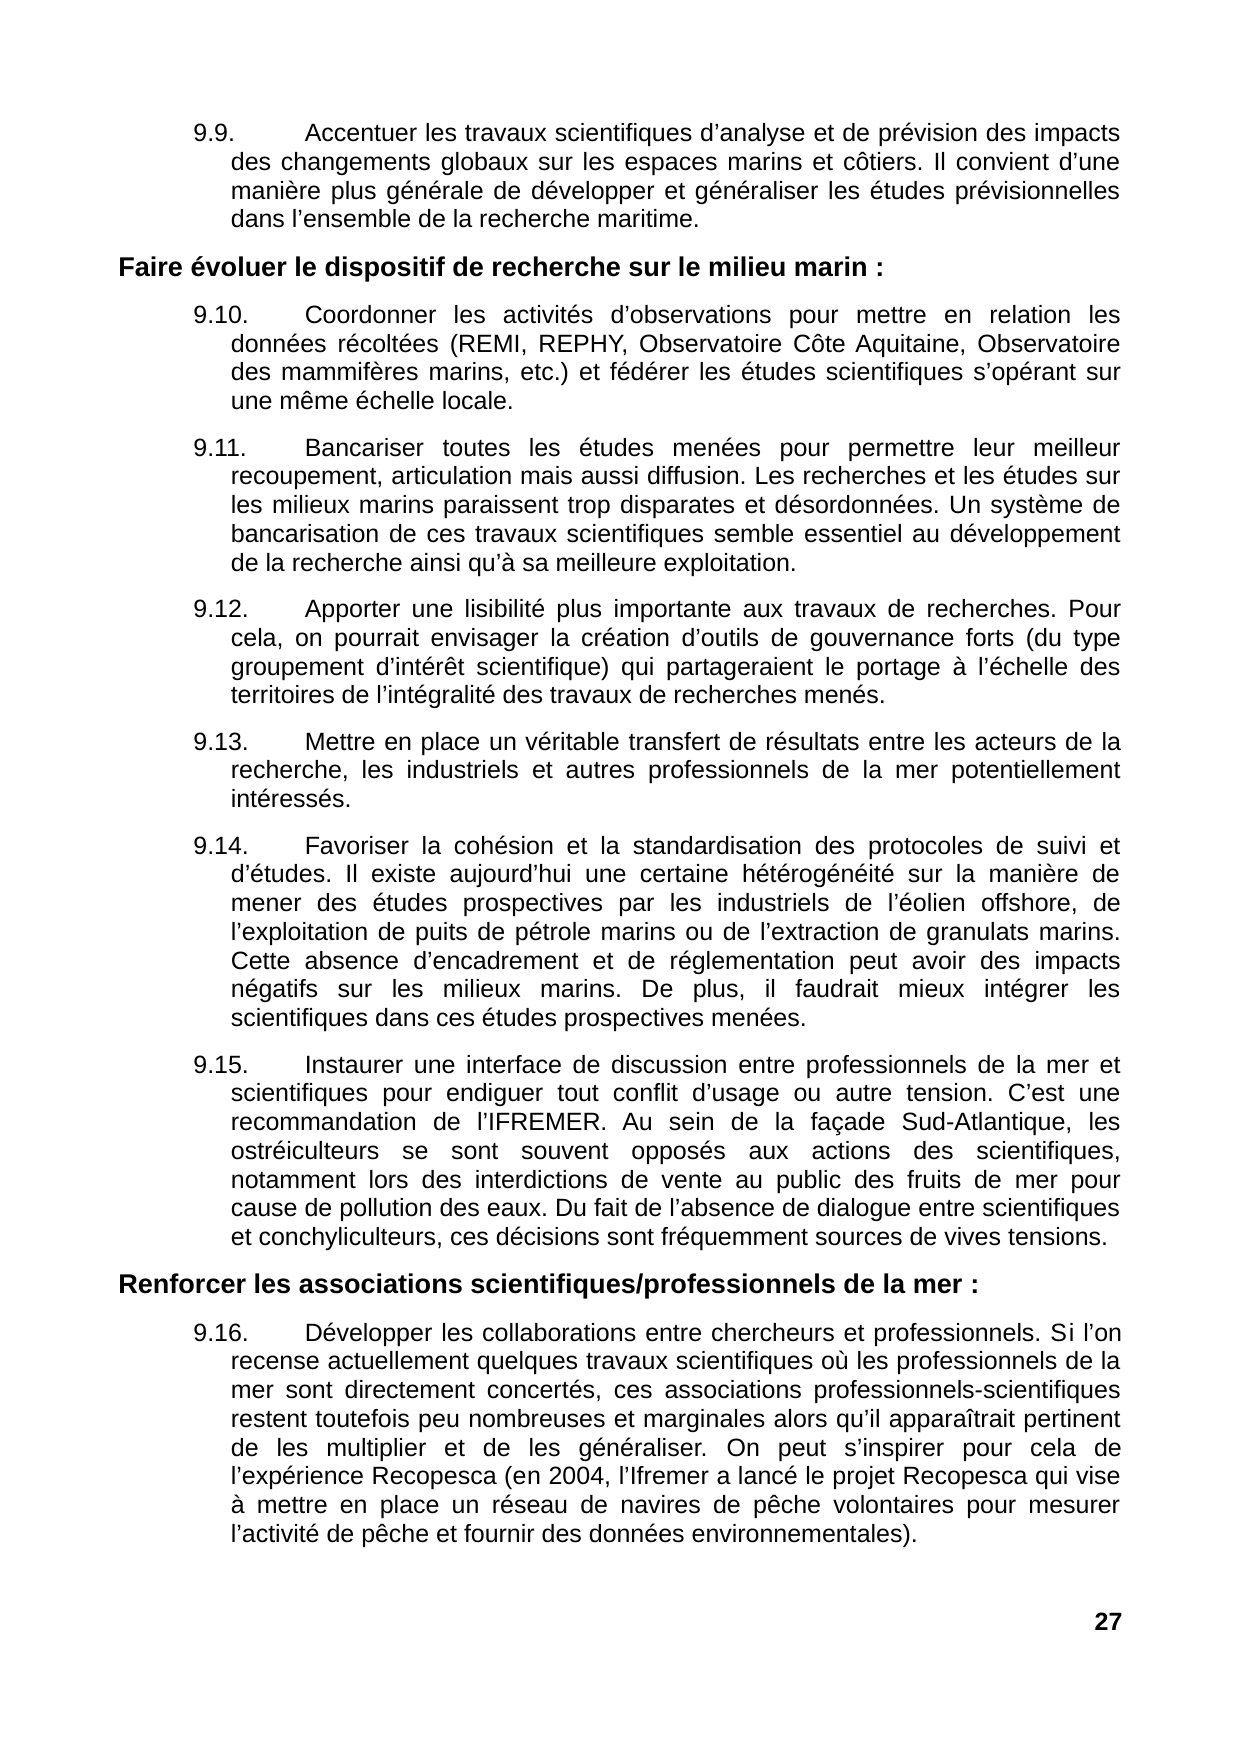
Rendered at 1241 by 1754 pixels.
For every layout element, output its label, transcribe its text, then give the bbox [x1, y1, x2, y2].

list Apporter une lisibilité plus importante aux travaux de recherches. Pour cela, on pourrait envisager la création d’outils de gouvernance forts (du type groupement d’intérêt scientifique) qui partageraient le portage à l’échelle des territoires de l’intégralité des travaux de recherches menés. [193, 594, 1122, 709]
list Mettre en place un véritable transfert de résultats entre les acteurs de la recherche, les industriels et autres professionnels de la mer potentiellement intéressés. [193, 727, 1122, 813]
text Renforcer les associations scientifiques/professionnels de la mer : [118, 1268, 1122, 1300]
list Instaurer une interface de discussion entre professionnels de la mer et scientifiques pour endiguer tout conflit d’usage ou autre tension. C’est une recommandation de l’IFREMER. Au sein de la façade Sud-Atlantique, les ostréiculteurs se sont souvent opposés aux actions des scientifiques, notamment lors des interdictions de vente au public des fruits de mer pour cause de pollution des eaux. Du fait de l’absence de dialogue entre scientifiques et conchyliculteurs, ces décisions sont fréquemment sources de vives tensions. [193, 1049, 1122, 1251]
list Accentuer les travaux scientifiques d’analyse et de prévision des impacts des changements globaux sur les espaces marins et côtiers. Il convient d’une manière plus générale de développer et généraliser les études prévisionnelles dans l’ensemble de la recherche maritime. [193, 118, 1122, 233]
text Faire évoluer le dispositif de recherche sur le milieu marin : [118, 251, 1122, 282]
list Développer les collaborations entre chercheurs et professionnels. Si l’on recense actuellement quelques travaux scientifiques où les professionnels de la mer sont directement concertés, ces associations professionnels-scientifiques restent toutefois peu nombreuses et marginales alors qu’il apparaîtrait pertinent de les multiplier et de les généraliser. On peut s’inspirer pour cela de l’expérience Recopesca (en 2004, l’Ifremer a lancé le projet Recopesca qui vise à mettre en place un réseau de navires de pêche volontaires pour mesurer l’activité de pêche et fournir des données environnementales). [193, 1317, 1122, 1547]
list Bancariser toutes les études menées pour permettre leur meilleur recoupement, articulation mais aussi diffusion. Les recherches et les études sur les milieux marins paraissent trop disparates et désordonnées. Un système de bancarisation de ces travaux scientifiques semble essentiel au développement de la recherche ainsi qu’à sa meilleure exploitation. [193, 432, 1122, 576]
list Favoriser la cohésion et la standardisation des protocoles de suivi et d’études. Il existe aujourd’hui une certaine hétérogénéité sur la manière de mener des études prospectives par les industriels de l’éolien offshore, de l’exploitation de puits de pétrole marins ou de l’extraction de granulats marins. Cette absence d’encadrement et de réglementation peut avoir des impacts négatifs sur les milieux marins. De plus, il faudrait mieux intégrer les scientifiques dans ces études prospectives menées. [193, 831, 1122, 1032]
list Coordonner les activités d’observations pour mettre en relation les données récoltées (REMI, REPHY, Observatoire Côte Aquitaine, Observatoire des mammifères marins, etc.) et fédérer les études scientifiques s’opérant sur une même échelle locale. [193, 300, 1122, 415]
